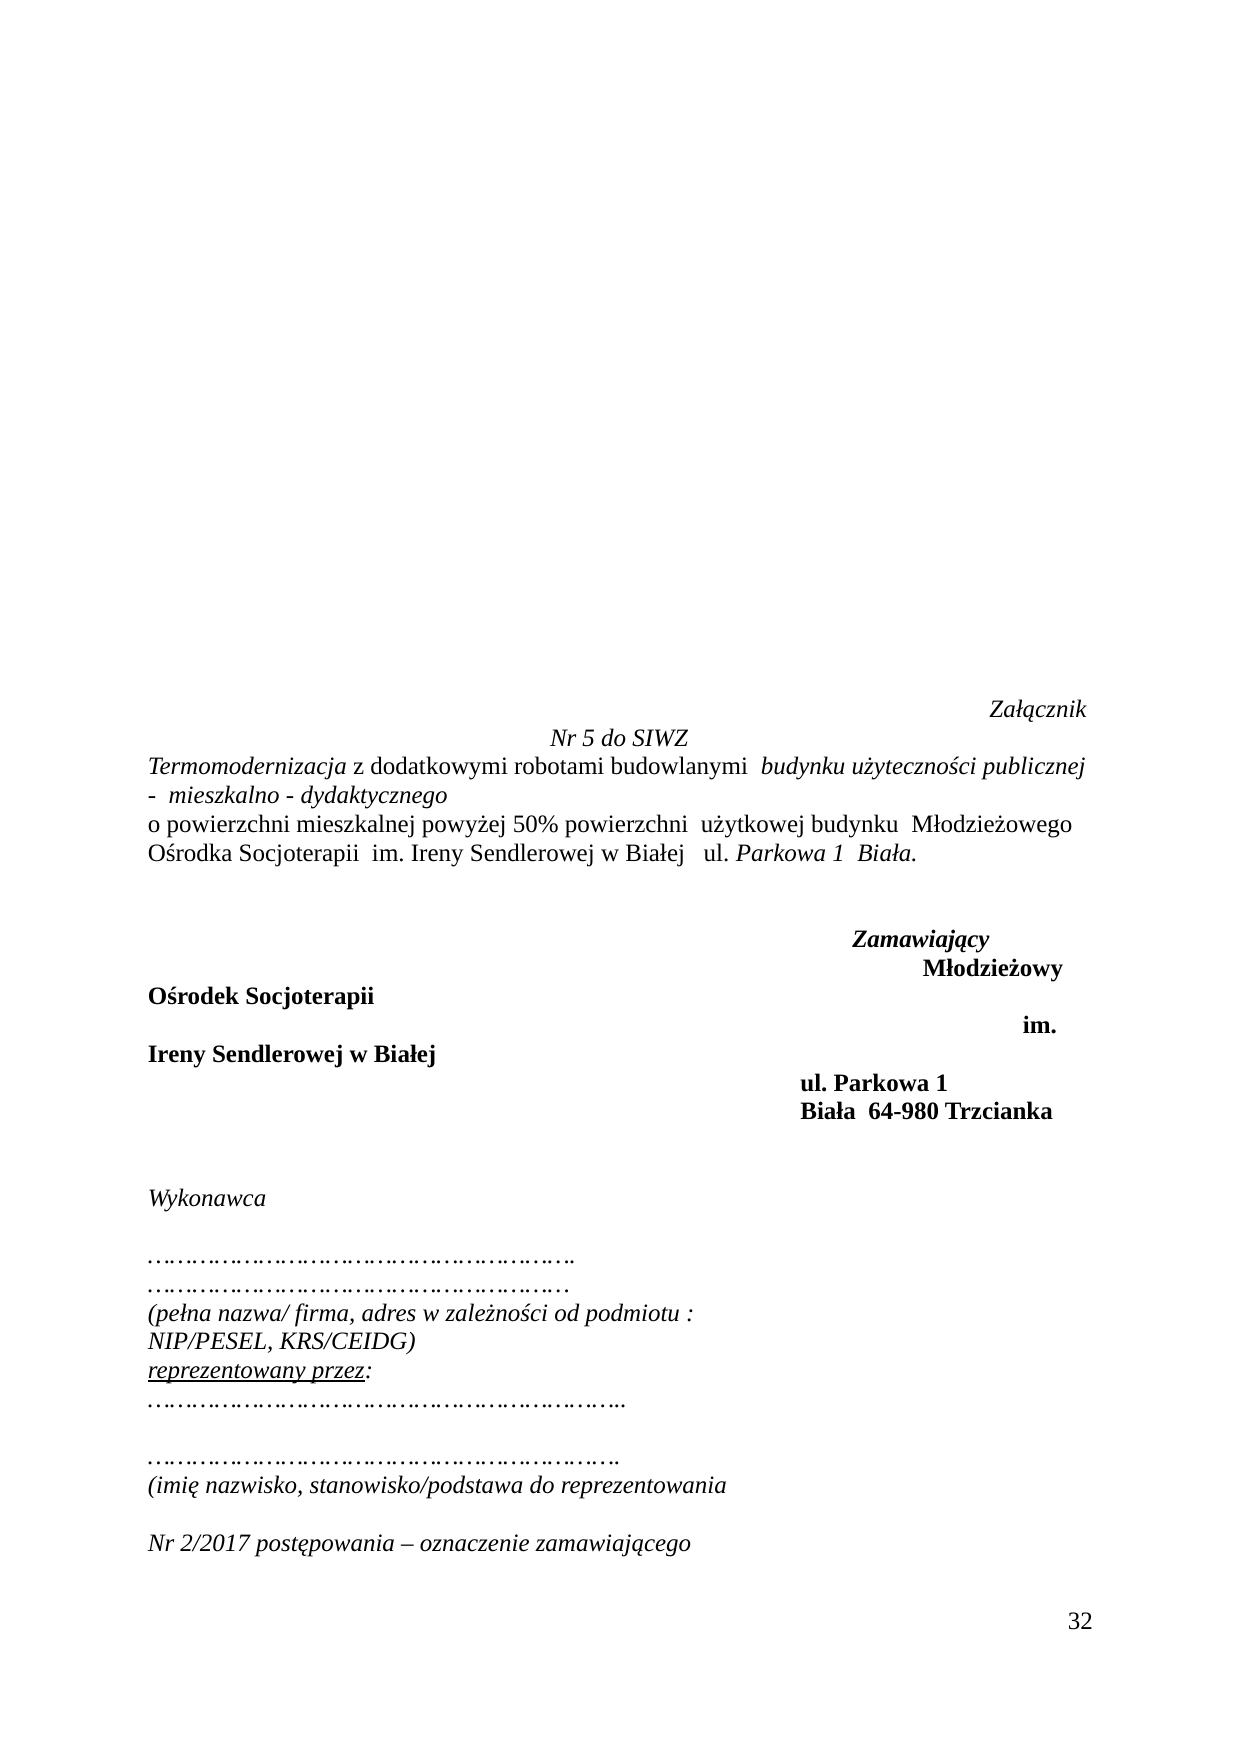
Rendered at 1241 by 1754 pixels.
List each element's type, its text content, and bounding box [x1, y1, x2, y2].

text NIP/PESEL, KRS/CEIDG) [148, 1326, 1093, 1355]
text Młodzieżowy Ośrodek Socjoterapii [148, 953, 1093, 1010]
text reprezentowany przez: [148, 1355, 1093, 1384]
text ………………………………………………………. [148, 1441, 1093, 1470]
text Termomodernizacja z dodatkowymi robotami budowlanymi budynku użyteczności publicznej - mieszkalno - dydaktycznego [148, 751, 1093, 809]
text …………………………………………………. [148, 1240, 1093, 1269]
text ul. Parkowa 1 [148, 1068, 1093, 1096]
text ……………………………………………………….. [148, 1384, 1093, 1413]
text Zamawiający [148, 924, 1093, 953]
text (pełna nazwa/ firma, adres w zależności od podmiotu : [148, 1298, 1093, 1326]
text Nr 2/2017 postępowania – oznaczenie zamawiającego [148, 1528, 1093, 1556]
text (imię nazwisko, stanowisko/podstawa do reprezentowania [148, 1470, 1093, 1499]
text Załącznik Nr 5 do SIWZ [148, 694, 1093, 751]
text Biała 64-980 Trzcianka [148, 1096, 1093, 1125]
text o powierzchni mieszkalnej powyżej 50% powierzchni użytkowej budynku Młodzieżowego Ośrodka Socjoterapii im. Ireny Sendlerowej w Białej ul. Parkowa 1 Biała. [148, 809, 1093, 895]
text ………………………………………………… [148, 1269, 1093, 1298]
text im. Ireny Sendlerowej w Białej [148, 1010, 1093, 1068]
text Wykonawca [148, 1183, 1093, 1211]
